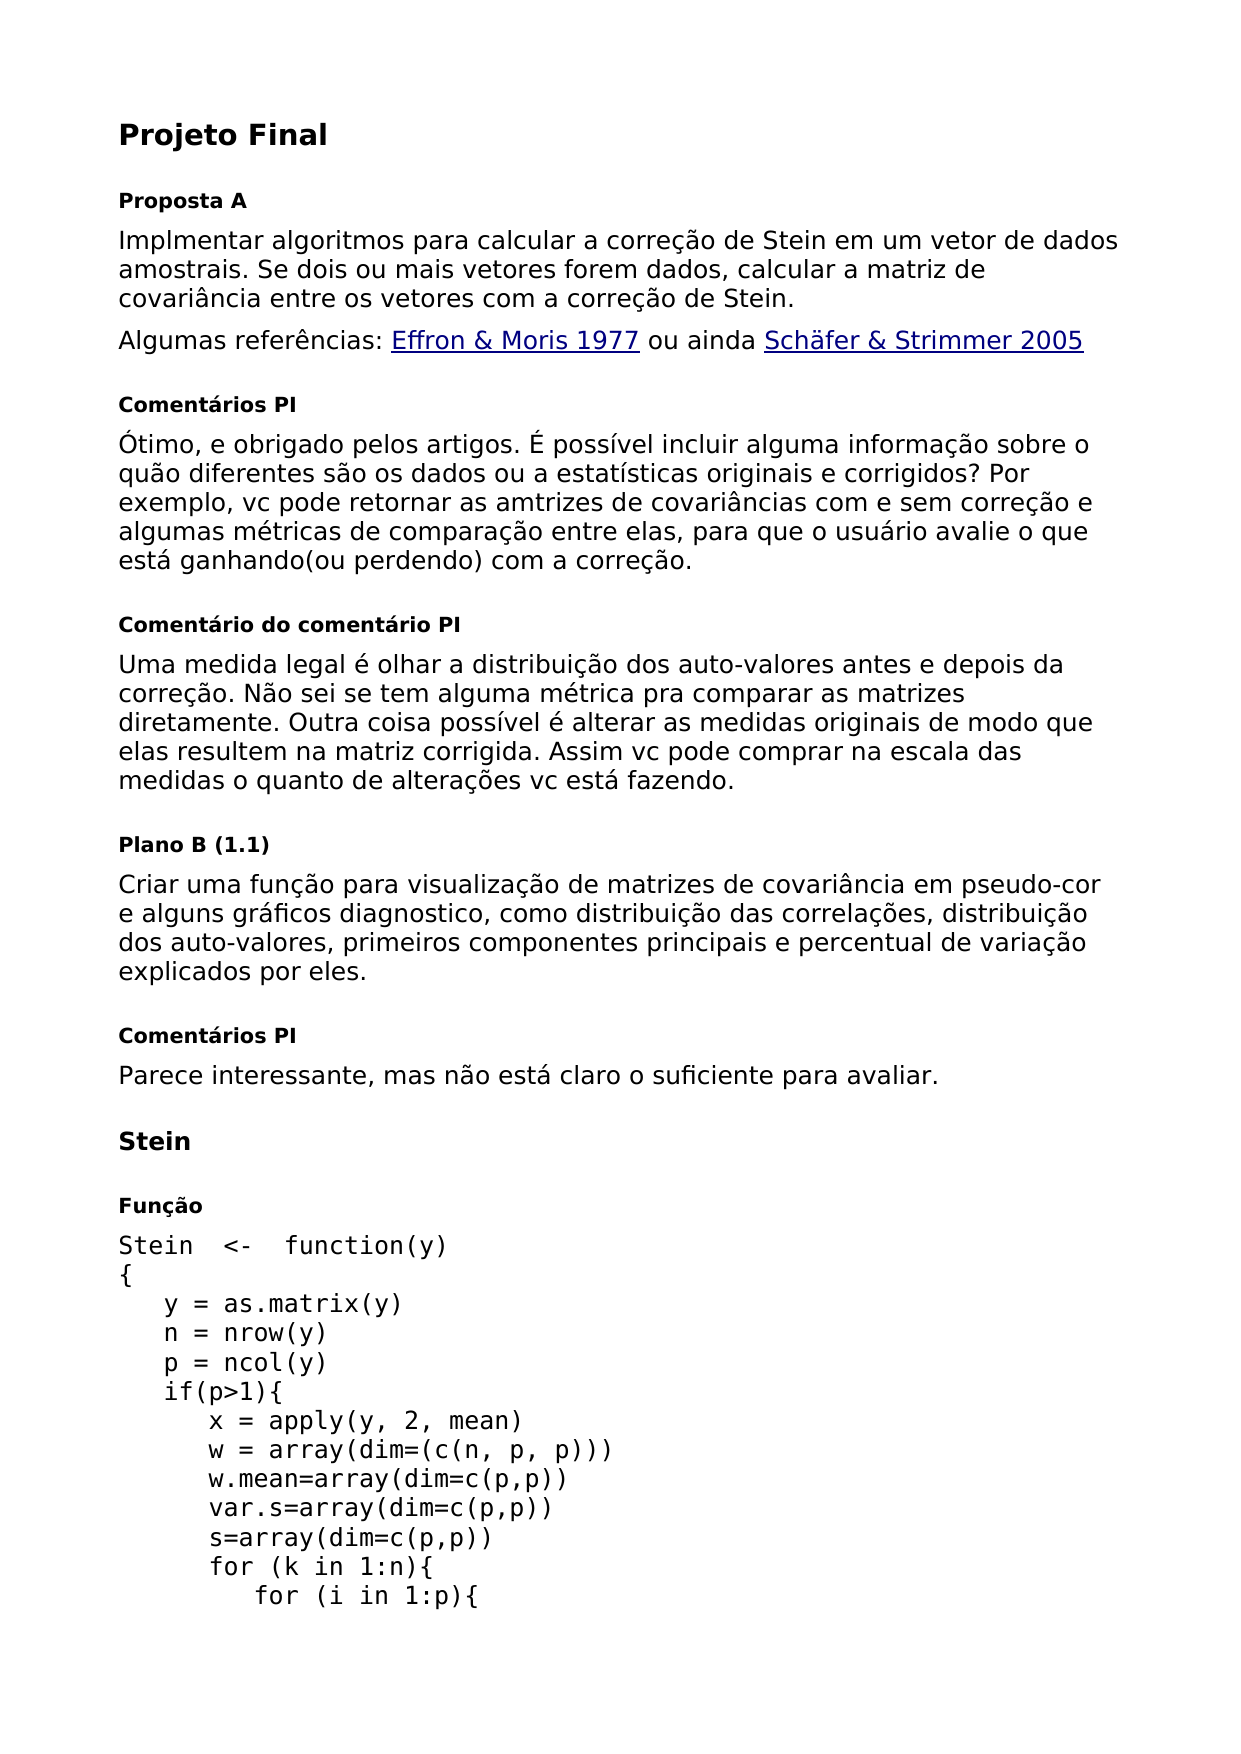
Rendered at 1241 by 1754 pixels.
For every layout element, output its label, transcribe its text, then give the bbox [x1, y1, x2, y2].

text Stein <- function(y) { y = as.matrix(y) n = nrow(y) p = ncol(y) if(p>1){ x = apply(y, 2, mean) w = array(dim=(c(n, p, p))) w.mean=array(dim=c(p,p)) var.s=array(dim=c(p,p)) s=array(dim=c(p,p)) for (k in 1:n){ for (i in 1:p){ [118, 1231, 1122, 1610]
subtitle Comentários PI [118, 1024, 1122, 1048]
text Uma medida legal é olhar a distribuição dos auto-valores antes e depois da correção. Não sei se tem alguma métrica pra comparar as matrizes diretamente. Outra coisa possível é alterar as medidas originais de modo que elas resultem na matriz corrigida. Assim vc pode comprar na escala das medidas o quanto de alterações vc está fazendo. [118, 650, 1122, 796]
text Ótimo, e obrigado pelos artigos. É possível incluir alguma informação sobre o quão diferentes são os dados ou a estatísticas originais e corrigidos? Por exemplo, vc pode retornar as amtrizes de covariâncias com e sem correção e algumas métricas de comparação entre elas, para que o usuário avalie o que está ganhando(ou perdendo) com a correção. [118, 430, 1122, 576]
text Algumas referências: Effron & Moris 1977 ou ainda Schäfer & Strimmer 2005 [118, 326, 1122, 356]
text Implmentar algoritmos para calcular a correção de Stein em um vetor de dados amostrais. Se dois ou mais vetores forem dados, calcular a matriz de covariância entre os vetores com a correção de Stein. [118, 226, 1122, 314]
subtitle Stein [118, 1128, 1122, 1157]
subtitle Comentário do comentário PI [118, 613, 1122, 637]
subtitle Comentários PI [118, 393, 1122, 417]
subtitle Proposta A [118, 189, 1122, 214]
subtitle Função [118, 1194, 1122, 1218]
text Parece interessante, mas não está claro o suficiente para avaliar. [118, 1061, 1122, 1090]
subtitle Plano B (1.1) [118, 833, 1122, 857]
text Criar uma função para visualização de matrizes de covariância em pseudo-cor e alguns gráficos diagnostico, como distribuição das correlações, distribuição dos auto-valores, primeiros componentes principais e percentual de variação explicados por eles. [118, 870, 1122, 987]
subtitle Projeto Final [118, 118, 1122, 152]
